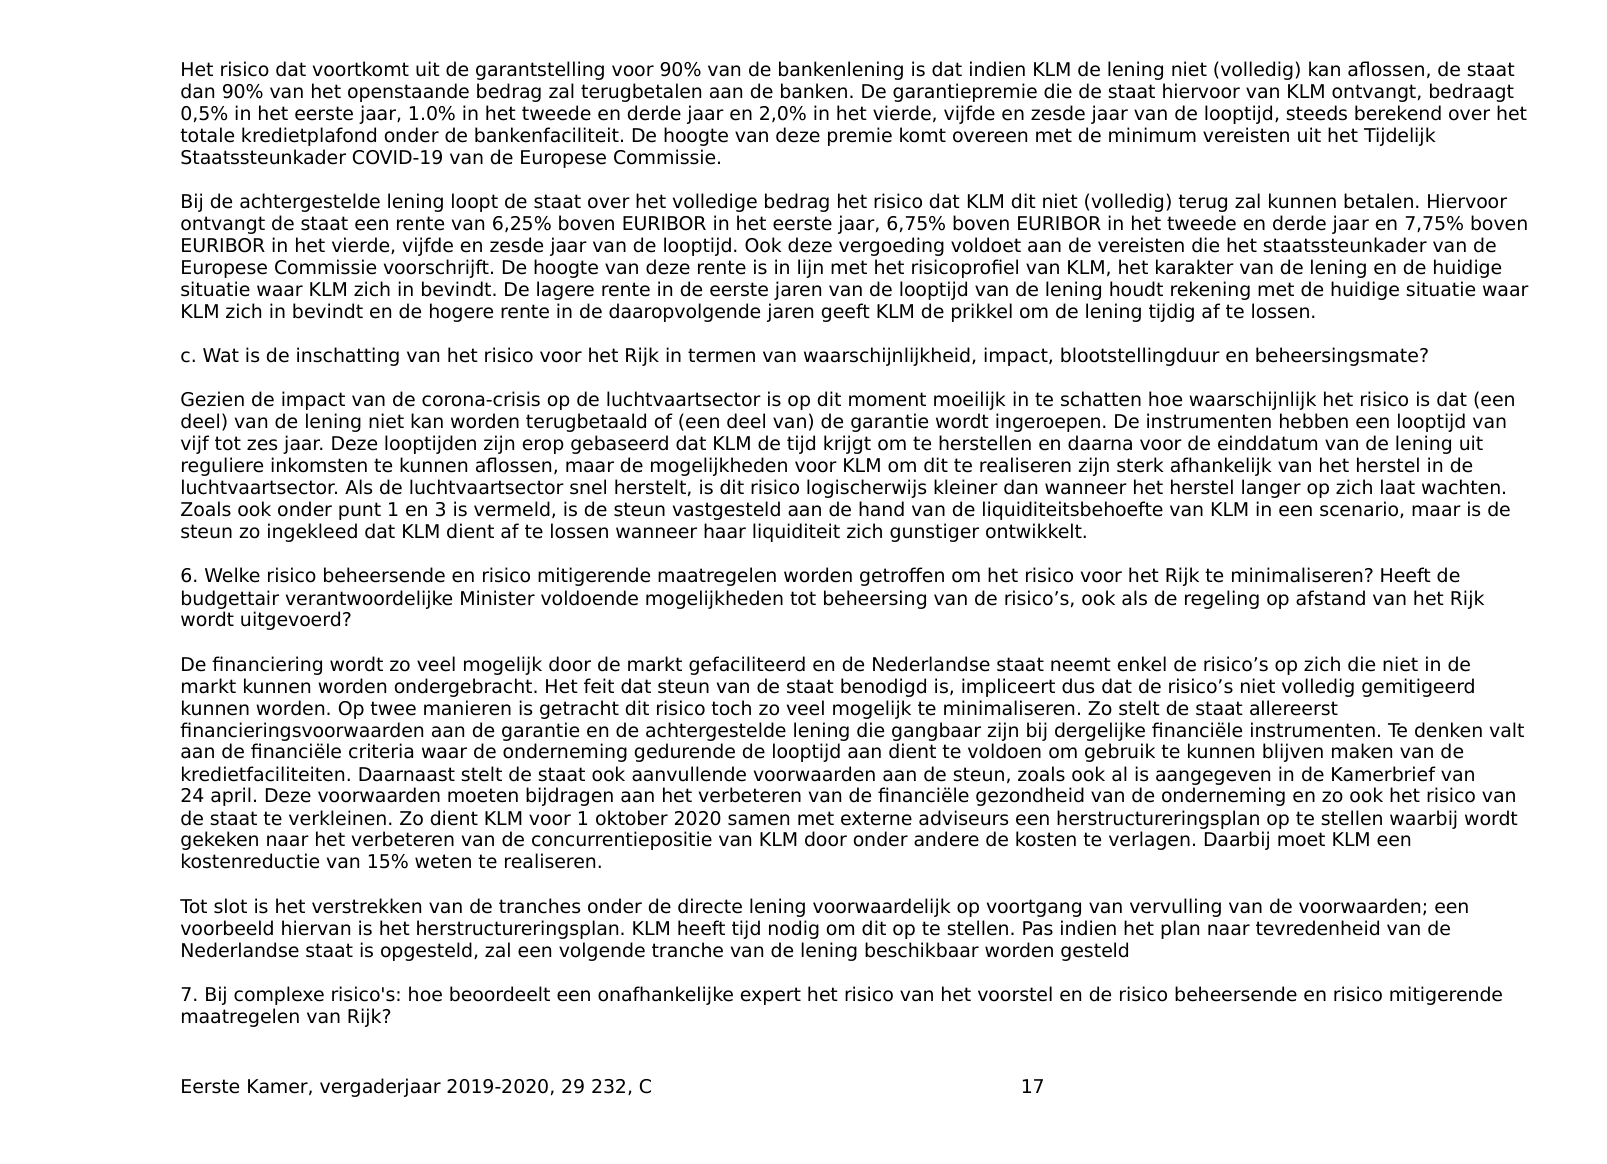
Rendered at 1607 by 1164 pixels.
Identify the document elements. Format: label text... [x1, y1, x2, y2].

text c. Wat is de inschatting van het risico voor het Rijk in termen van waarschijnlijkheid, impact, blootstellingduur en beheersingsmate? [180, 345, 1529, 367]
text Tot slot is het verstrekken van de tranches onder de directe lening voorwaardelijk op voortgang van vervulling van de voorwaarden; een voorbeeld hiervan is het herstructureringsplan. KLM heeft tijd nodig om dit op te stellen. Pas indien het plan naar tevredenheid van de Nederlandse staat is opgesteld, zal een volgende tranche van de lening beschikbaar worden gesteld [180, 896, 1529, 961]
text De financiering wordt zo veel mogelijk door de markt gefaciliteerd en de Nederlandse staat neemt enkel de risico’s op zich die niet in de markt kunnen worden ondergebracht. Het feit dat steun van de staat benodigd is, impliceert dus dat de risico’s niet volledig gemitigeerd kunnen worden. Op twee manieren is getracht dit risico toch zo veel mogelijk te minimaliseren. Zo stelt de staat allereerst financieringsvoorwaarden aan de garantie en de achtergestelde lening die gangbaar zijn bij dergelijke financiële instrumenten. Te denken valt aan de financiële criteria waar de onderneming gedurende de looptijd aan dient te voldoen om gebruik te kunnen blijven maken van de kredietfaciliteiten. Daarnaast stelt de staat ook aanvullende voorwaarden aan de steun, zoals ook al is aangegeven in de Kamerbrief van 24 april. Deze voorwaarden moeten bijdragen aan het verbeteren van de financiële gezondheid van de onderneming en zo ook het risico van de staat te verkleinen. Zo dient KLM voor 1 oktober 2020 samen met externe adviseurs een herstructureringsplan op te stellen waarbij wordt gekeken naar het verbeteren van de concurrentiepositie van KLM door onder andere de kosten te verlagen. Daarbij moet KLM een kostenreductie van 15% weten te realiseren. [180, 653, 1529, 873]
text Bij de achtergestelde lening loopt de staat over het volledige bedrag het risico dat KLM dit niet (volledig) terug zal kunnen betalen. Hiervoor ontvangt de staat een rente van 6,25% boven EURIBOR in het eerste jaar, 6,75% boven EURIBOR in het tweede en derde jaar en 7,75% boven EURIBOR in het vierde, vijfde en zesde jaar van de looptijd. Ook deze vergoeding voldoet aan de vereisten die het staatssteunkader van de Europese Commissie voorschrijft. De hoogte van deze rente is in lijn met het risicoprofiel van KLM, het karakter van de lening en de huidige situatie waar KLM zich in bevindt. De lagere rente in de eerste jaren van de looptijd van de lening houdt rekening met de huidige situatie waar KLM zich in bevindt en de hogere rente in de daaropvolgende jaren geeft KLM de prikkel om de lening tijdig af te lossen. [180, 191, 1529, 323]
text Het risico dat voortkomt uit de garantstelling voor 90% van de bankenlening is dat indien KLM de lening niet (volledig) kan aflossen, de staat dan 90% van het openstaande bedrag zal terugbetalen aan de banken. De garantiepremie die de staat hiervoor van KLM ontvangt, bedraagt 0,5% in het eerste jaar, 1.0% in het tweede en derde jaar en 2,0% in het vierde, vijfde en zesde jaar van de looptijd, steeds berekend over het totale kredietplafond onder de bankenfaciliteit. De hoogte van deze premie komt overeen met de minimum vereisten uit het Tijdelijk Staatssteunkader COVID-19 van de Europese Commissie. [180, 59, 1529, 169]
text 6. Welke risico beheersende en risico mitigerende maatregelen worden getroffen om het risico voor het Rijk te minimaliseren? Heeft de budgettair verantwoordelijke Minister voldoende mogelijkheden tot beheersing van de risico’s, ook als de regeling op afstand van het Rijk wordt uitgevoerd? [180, 565, 1529, 631]
text Gezien de impact van de corona-crisis op de luchtvaartsector is op dit moment moeilijk in te schatten hoe waarschijnlijk het risico is dat (een deel) van de lening niet kan worden terugbetaald of (een deel van) de garantie wordt ingeroepen. De instrumenten hebben een looptijd van vijf tot zes jaar. Deze looptijden zijn erop gebaseerd dat KLM de tijd krijgt om te herstellen en daarna voor de einddatum van de lening uit reguliere inkomsten te kunnen aflossen, maar de mogelijkheden voor KLM om dit te realiseren zijn sterk afhankelijk van het herstel in de luchtvaartsector. Als de luchtvaartsector snel herstelt, is dit risico logischerwijs kleiner dan wanneer het herstel langer op zich laat wachten. Zoals ook onder punt 1 en 3 is vermeld, is de steun vastgesteld aan de hand van de liquiditeitsbehoefte van KLM in een scenario, maar is de steun zo ingekleed dat KLM dient af te lossen wanneer haar liquiditeit zich gunstiger ontwikkelt. [180, 389, 1529, 543]
text 7. Bij complexe risico's: hoe beoordeelt een onafhankelijke expert het risico van het voorstel en de risico beheersende en risico mitigerende maatregelen van Rijk? [180, 984, 1529, 1028]
